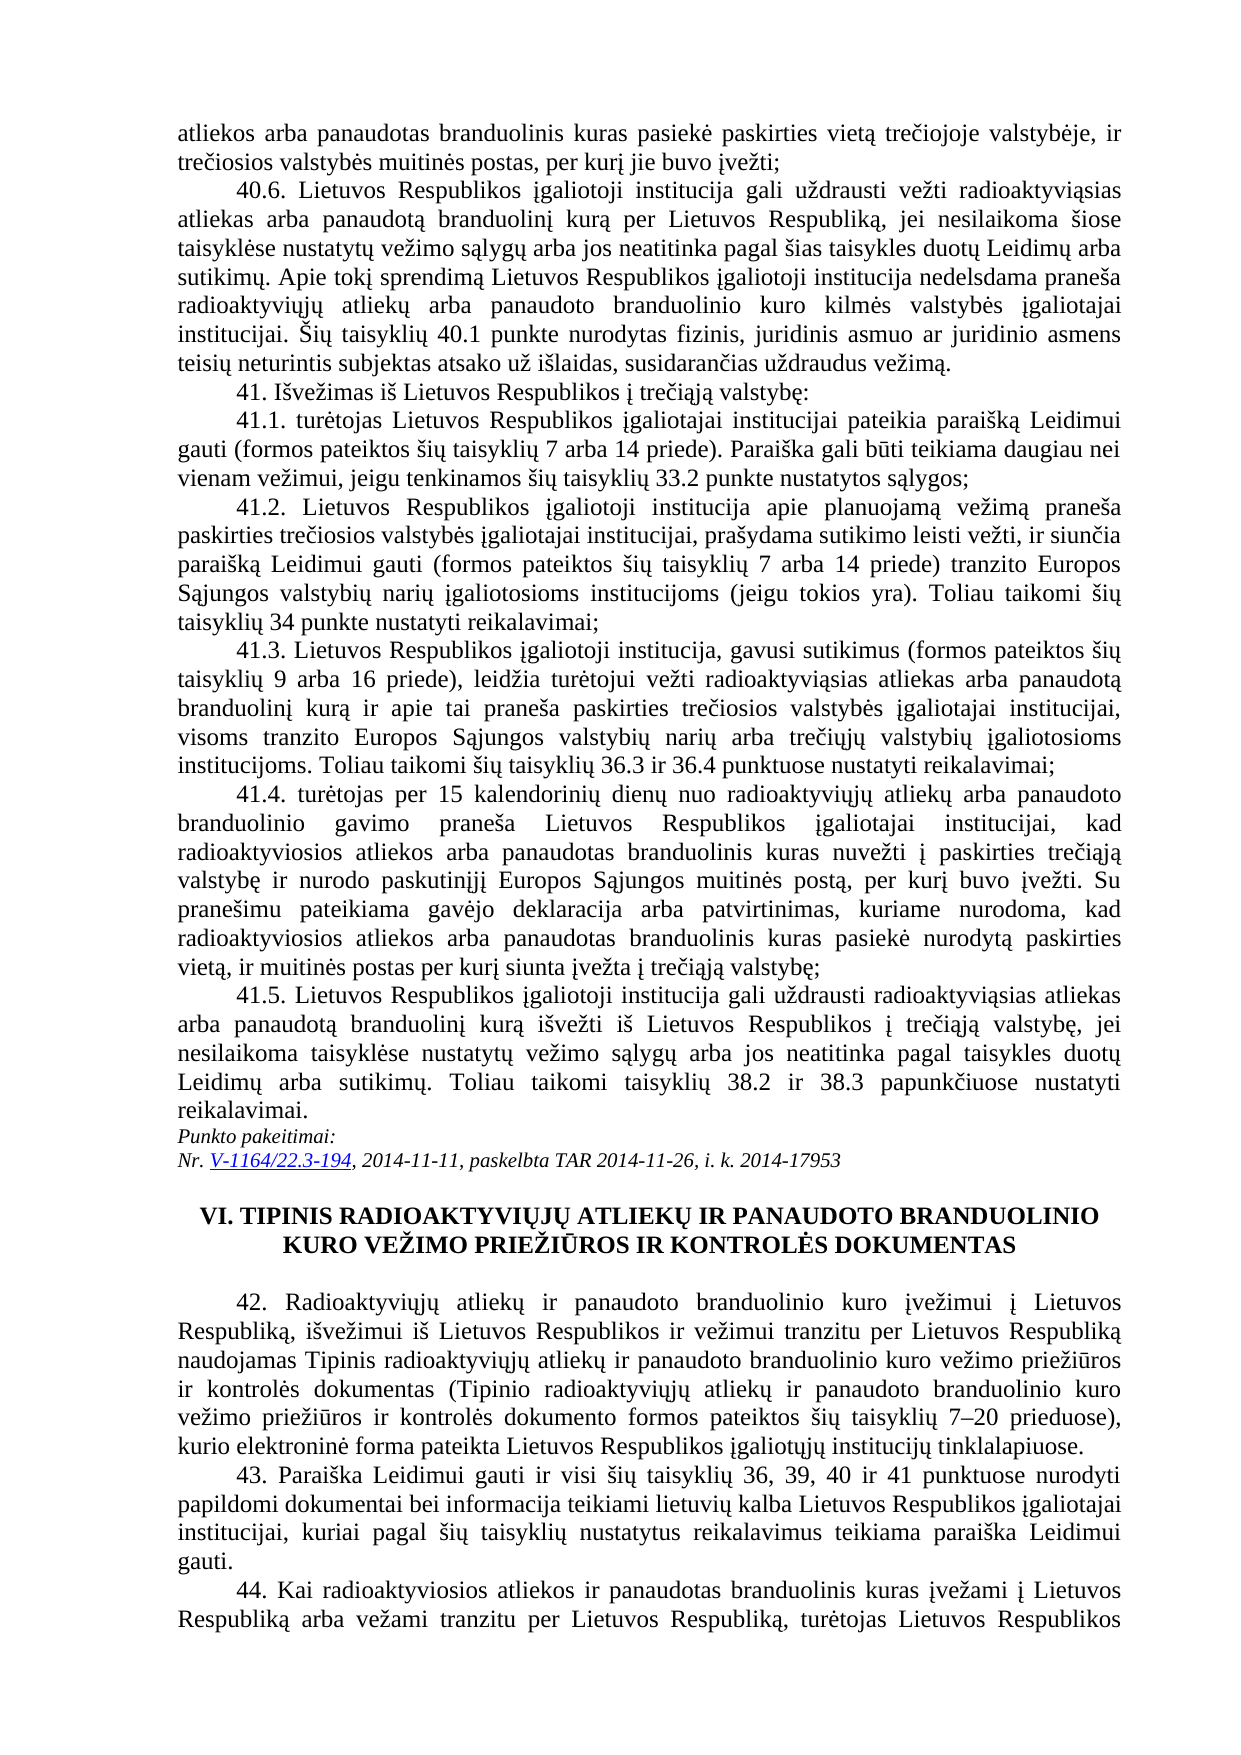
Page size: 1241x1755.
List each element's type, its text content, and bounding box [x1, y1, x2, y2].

text 44. Kai radioaktyviosios atliekos ir panaudotas branduolinis kuras įvežami į Lietuvos Respubliką arba vežami tranzitu per Lietuvos Respubliką, turėtojas Lietuvos Respublikos [177, 1575, 1122, 1632]
text Nr. V-1164/22.3-194, 2014-11-11, paskelbta TAR 2014-11-26, i. k. 2014-17953 [177, 1148, 1122, 1172]
text VI. TIPINIS RADIOAKTYVIŲJŲ ATLIEKŲ IR PANAUDOTO BRANDUOLINIO KURO VEŽIMO PRIEŽIŪROS IR KONTROLĖS DOKUMENTAS [177, 1201, 1122, 1259]
text 43. Paraiška Leidimui gauti ir visi šių taisyklių 36, 39, 40 ir 41 punktuose nurodyti papildomi dokumentai bei informacija teikiami lietuvių kalba Lietuvos Respublikos įgaliotajai institucijai, kuriai pagal šių taisyklių nustatytus reikalavimus teikiama paraiška Leidimui gauti. [177, 1460, 1122, 1575]
text 42. Radioaktyviųjų atliekų ir panaudoto branduolinio kuro įvežimui į Lietuvos Respubliką, išvežimui iš Lietuvos Respublikos ir vežimui tranzitu per Lietuvos Respubliką naudojamas Tipinis radioaktyviųjų atliekų ir panaudoto branduolinio kuro vežimo priežiūros ir kontrolės dokumentas (Tipinio radioaktyviųjų atliekų ir panaudoto branduolinio kuro vežimo priežiūros ir kontrolės dokumento formos pateiktos šių taisyklių 7–20 prieduose), kurio elektroninė forma pateikta Lietuvos Respublikos įgaliotųjų institucijų tinklalapiuose. [177, 1287, 1122, 1460]
text 41. Išvežimas iš Lietuvos Respublikos į trečiąją valstybę: [177, 377, 1122, 406]
text 41.1. turėtojas Lietuvos Respublikos įgaliotajai institucijai pateikia paraišką Leidimui gauti (formos pateiktos šių taisyklių 7 arba 14 priede). Paraiška gali būti teikiama daugiau nei vienam vežimui, jeigu tenkinamos šių taisyklių 33.2 punkte nustatytos sąlygos; [177, 406, 1122, 492]
text Punkto pakeitimai: [177, 1124, 1122, 1148]
text atliekos arba panaudotas branduolinis kuras pasiekė paskirties vietą trečiojoje valstybėje, ir trečiosios valstybės muitinės postas, per kurį jie buvo įvežti; [177, 118, 1122, 176]
text 41.5. Lietuvos Respublikos įgaliotoji institucija gali uždrausti radioaktyviąsias atliekas arba panaudotą branduolinį kurą išvežti iš Lietuvos Respublikos į trečiąją valstybę, jei nesilaikoma taisyklėse nustatytų vežimo sąlygų arba jos neatitinka pagal taisykles duotų Leidimų arba sutikimų. Toliau taikomi taisyklių 38.2 ir 38.3 papunkčiuose nustatyti reikalavimai. [177, 981, 1122, 1124]
text 41.3. Lietuvos Respublikos įgaliotoji institucija, gavusi sutikimus (formos pateiktos šių taisyklių 9 arba 16 priede), leidžia turėtojui vežti radioaktyviąsias atliekas arba panaudotą branduolinį kurą ir apie tai praneša paskirties trečiosios valstybės įgaliotajai institucijai, visoms tranzito Europos Sąjungos valstybių narių arba trečiųjų valstybių įgaliotosioms institucijoms. Toliau taikomi šių taisyklių 36.3 ir 36.4 punktuose nustatyti reikalavimai; [177, 636, 1122, 779]
text 41.2. Lietuvos Respublikos įgaliotoji institucija apie planuojamą vežimą praneša paskirties trečiosios valstybės įgaliotajai institucijai, prašydama sutikimo leisti vežti, ir siunčia paraišką Leidimui gauti (formos pateiktos šių taisyklių 7 arba 14 priede) tranzito Europos Sąjungos valstybių narių įgaliotosioms institucijoms (jeigu tokios yra). Toliau taikomi šių taisyklių 34 punkte nustatyti reikalavimai; [177, 492, 1122, 636]
text 40.6. Lietuvos Respublikos įgaliotoji institucija gali uždrausti vežti radioaktyviąsias atliekas arba panaudotą branduolinį kurą per Lietuvos Respubliką, jei nesilaikoma šiose taisyklėse nustatytų vežimo sąlygų arba jos neatitinka pagal šias taisykles duotų Leidimų arba sutikimų. Apie tokį sprendimą Lietuvos Respublikos įgaliotoji institucija nedelsdama praneša radioaktyviųjų atliekų arba panaudoto branduolinio kuro kilmės valstybės įgaliotajai institucijai. Šių taisyklių 40.1 punkte nurodytas fizinis, juridinis asmuo ar juridinio asmens teisių neturintis subjektas atsako už išlaidas, susidarančias uždraudus vežimą. [177, 176, 1122, 377]
text 41.4. turėtojas per 15 kalendorinių dienų nuo radioaktyviųjų atliekų arba panaudoto branduolinio gavimo praneša Lietuvos Respublikos įgaliotajai institucijai, kad radioaktyviosios atliekos arba panaudotas branduolinis kuras nuvežti į paskirties trečiąją valstybę ir nurodo paskutinįjį Europos Sąjungos muitinės postą, per kurį buvo įvežti. Su pranešimu pateikiama gavėjo deklaracija arba patvirtinimas, kuriame nurodoma, kad radioaktyviosios atliekos arba panaudotas branduolinis kuras pasiekė nurodytą paskirties vietą, ir muitinės postas per kurį siunta įvežta į trečiąją valstybę; [177, 779, 1122, 981]
